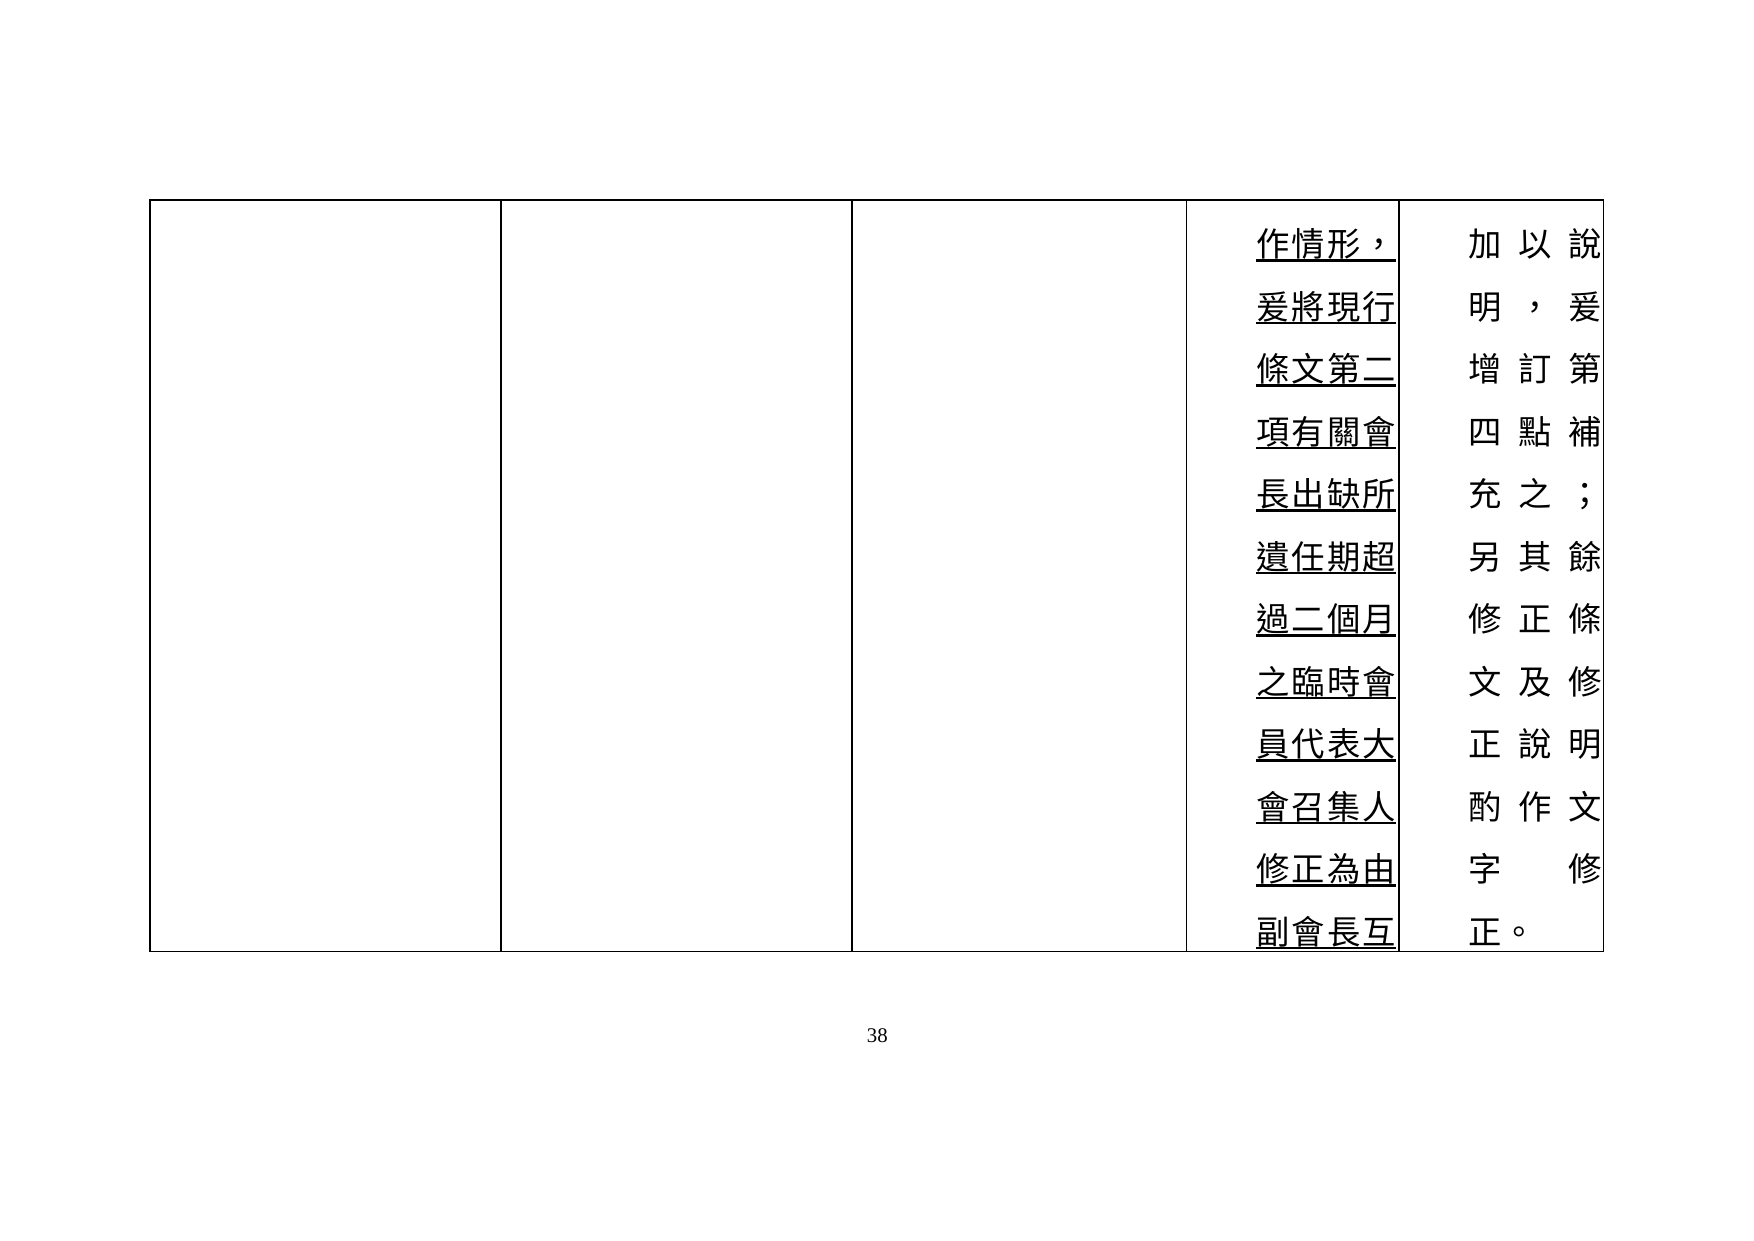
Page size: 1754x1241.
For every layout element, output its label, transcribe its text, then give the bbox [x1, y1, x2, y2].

table_cell 加以說明，爰增訂第四點補充之；另其餘修正條文及修正說明酌作文字修正。 [1400, 201, 1603, 951]
table_cell 作情形，爰將現行條文第二項有關會長出缺所遺任期超過二個月之臨時會員代表大會召集人修正為由副會長互 [1187, 201, 1398, 951]
table_cell [853, 201, 1186, 951]
table_cell [502, 201, 851, 951]
table_cell [151, 201, 500, 951]
